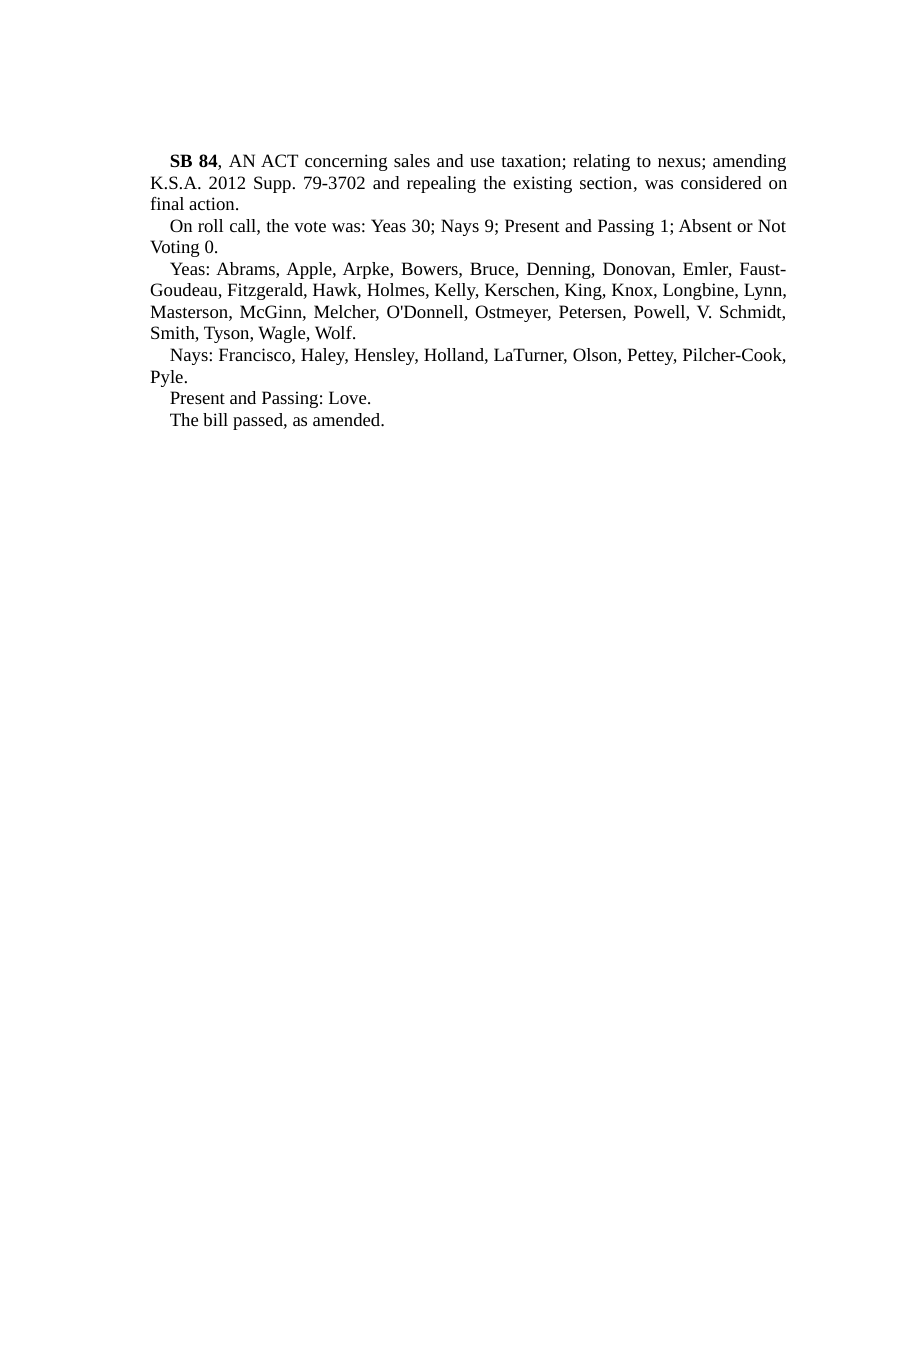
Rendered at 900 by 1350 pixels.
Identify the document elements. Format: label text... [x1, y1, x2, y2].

text Nays: Francisco, Haley, Hensley, Holland, LaTurner, Olson, Pettey, Pilcher-Cook, Pyle. [150, 344, 787, 387]
text On roll call, the vote was: Yeas 30; Nays 9; Present and Passing 1; Absent or Not Voting 0. [150, 215, 787, 258]
text SB 84, AN ACT concerning sales and use taxation; relating to nexus; amending K.S.A. 2012 Supp. 79-3702 and repealing the existing section, was considered on final action. [150, 150, 787, 215]
text The bill passed, as amended. [150, 409, 787, 430]
text Present and Passing: Love. [150, 387, 787, 409]
text Yeas: Abrams, Apple, Arpke, Bowers, Bruce, Denning, Donovan, Emler, Faust-Goudeau, Fitzgerald, Hawk, Holmes, Kelly, Kerschen, King, Knox, Longbine, Lynn, Masterson, McGinn, Melcher, O'Donnell, Ostmeyer, Petersen, Powell, V. Schmidt, Smith, Tyson, Wagle, Wolf. [150, 258, 787, 344]
